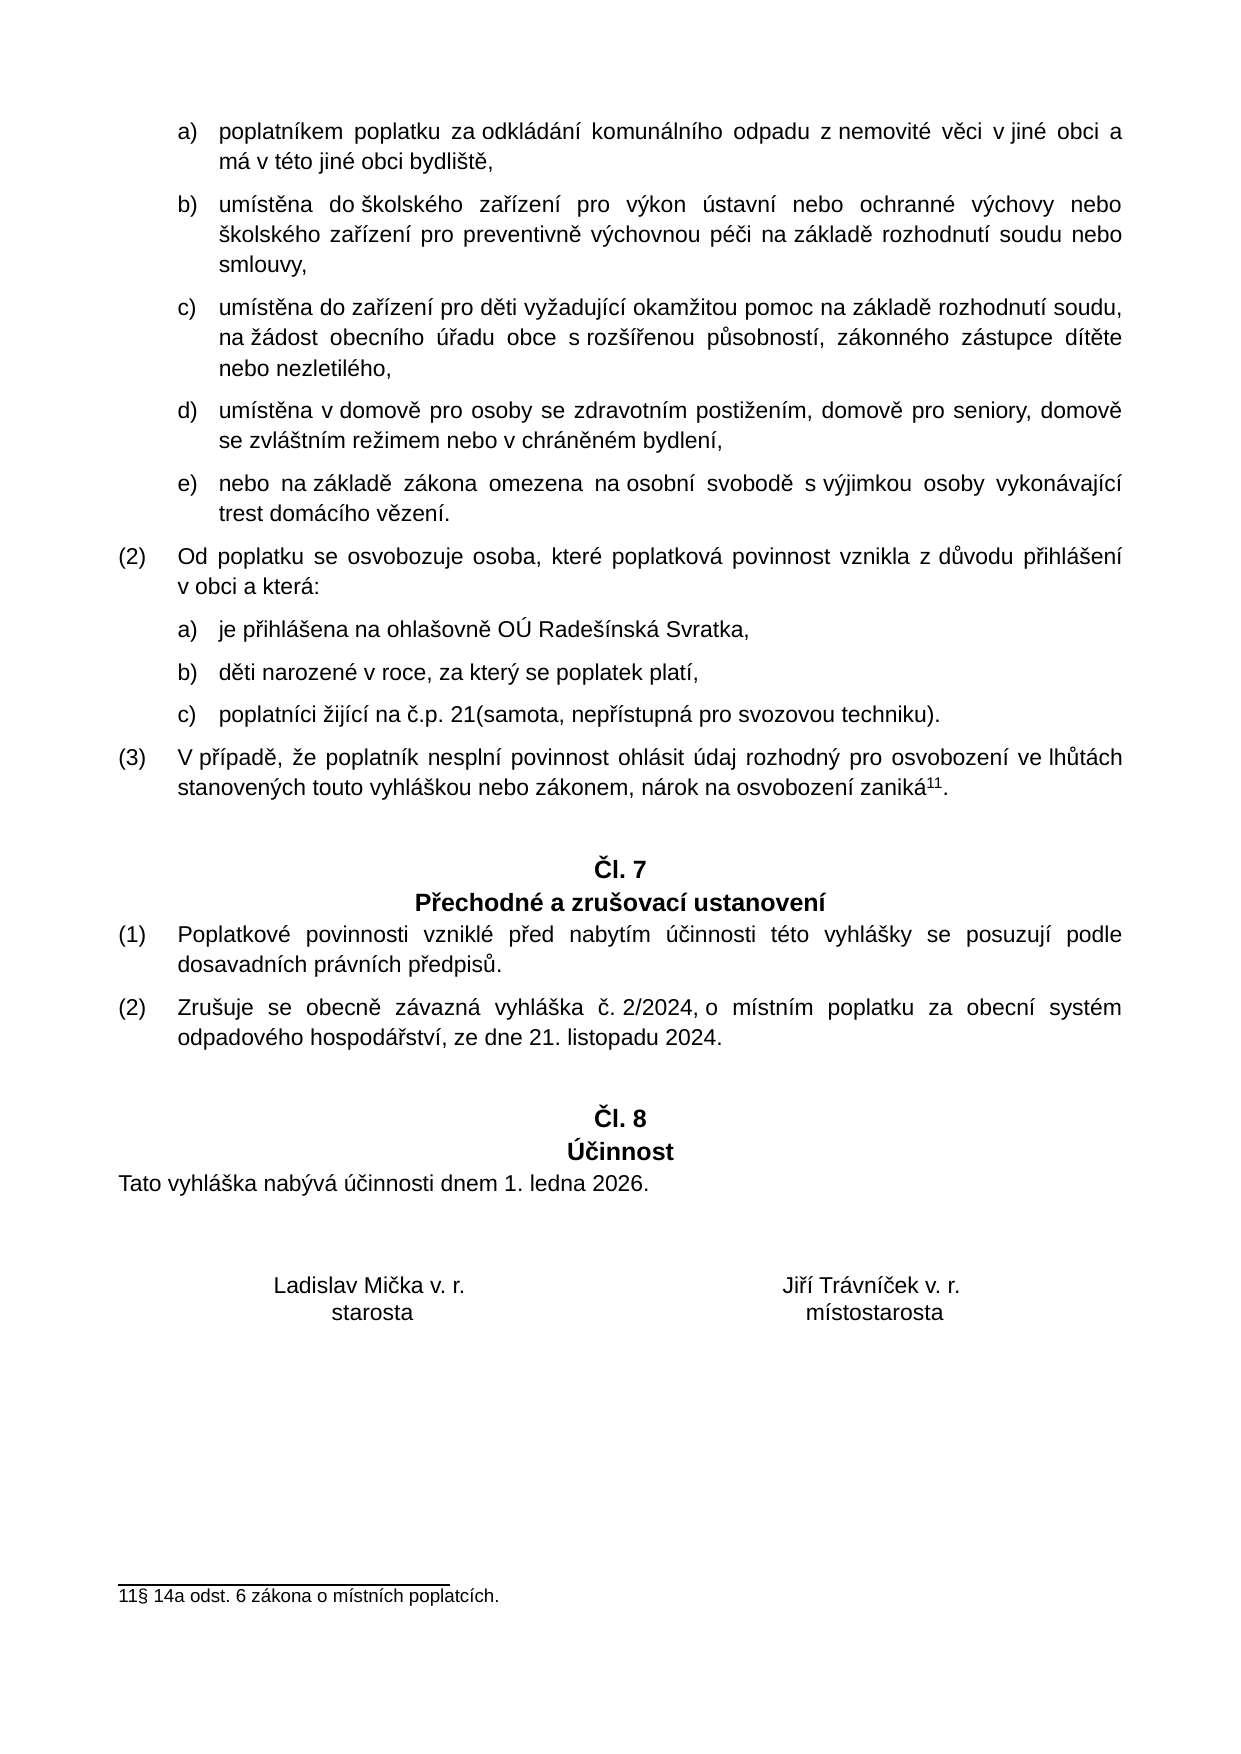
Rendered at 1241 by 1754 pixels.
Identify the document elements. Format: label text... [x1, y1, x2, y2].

list Od poplatku se osvobozuje osoba, které poplatková povinnost vznikla z důvodu přihlášení v obci a která: [118, 543, 1122, 600]
list V případě, že poplatník nesplní povinnost ohlásit údaj rozhodný pro osvobození ve lhůtách stanovených touto vyhláškou nebo zákonem, nárok na osvobození zaniká. [118, 744, 1122, 801]
list poplatníci žijící na č.p. 21(samota, nepřístupná pro svozovou techniku). [177, 701, 1122, 728]
list umístěna do školského zařízení pro výkon ústavní nebo ochranné výchovy nebo školského zařízení pro preventivně výchovnou péči na základě rozhodnutí soudu nebo smlouvy, [177, 191, 1122, 278]
list § 14a odst. 6 zákona o místních poplatcích. [118, 1585, 1122, 1607]
table_cell [118, 1331, 620, 1449]
list umístěna do zařízení pro děti vyžadující okamžitou pomoc na základě rozhodnutí soudu, na žádost obecního úřadu obce s rozšířenou působností, zákonného zástupce dítěte nebo nezletilého, [177, 294, 1122, 381]
list Zrušuje se obecně závazná vyhláška č. 2/2024, o místním poplatku za obecní systém odpadového hospodářství, ze dne 21. listopadu 2024. [118, 993, 1122, 1050]
list je přihlášena na ohlašovně OÚ Radešínská Svratka, [177, 616, 1122, 642]
list poplatníkem poplatku za odkládání komunálního odpadu z nemovité věci v jiné obci a má v této jiné obci bydliště, [177, 118, 1122, 175]
table_header Ladislav Mička v. r. starosta [118, 1213, 620, 1331]
list děti narozené v roce, za který se poplatek platí, [177, 659, 1122, 685]
list nebo na základě zákona omezena na osobní svobodě s výjimkou osoby vykonávající trest domácího vězení. [177, 470, 1122, 527]
table_cell [620, 1331, 1122, 1449]
text Tato vyhláška nabývá účinnosti dnem 1. ledna 2026. [118, 1170, 1122, 1196]
list Poplatkové povinnosti vzniklé před nabytím účinnosti této vyhlášky se posuzují podle dosavadních právních předpisů. [118, 921, 1122, 977]
subtitle Čl. 8 Účinnost [118, 1104, 1122, 1166]
list umístěna v domově pro osoby se zdravotním postižením, domově pro seniory, domově se zvláštním režimem nebo v chráněném bydlení, [177, 397, 1122, 454]
subtitle Čl. 7 Přechodné a zrušovací ustanovení [118, 854, 1122, 916]
table_header Jiří Trávníček v. r. místostarosta [620, 1213, 1122, 1331]
